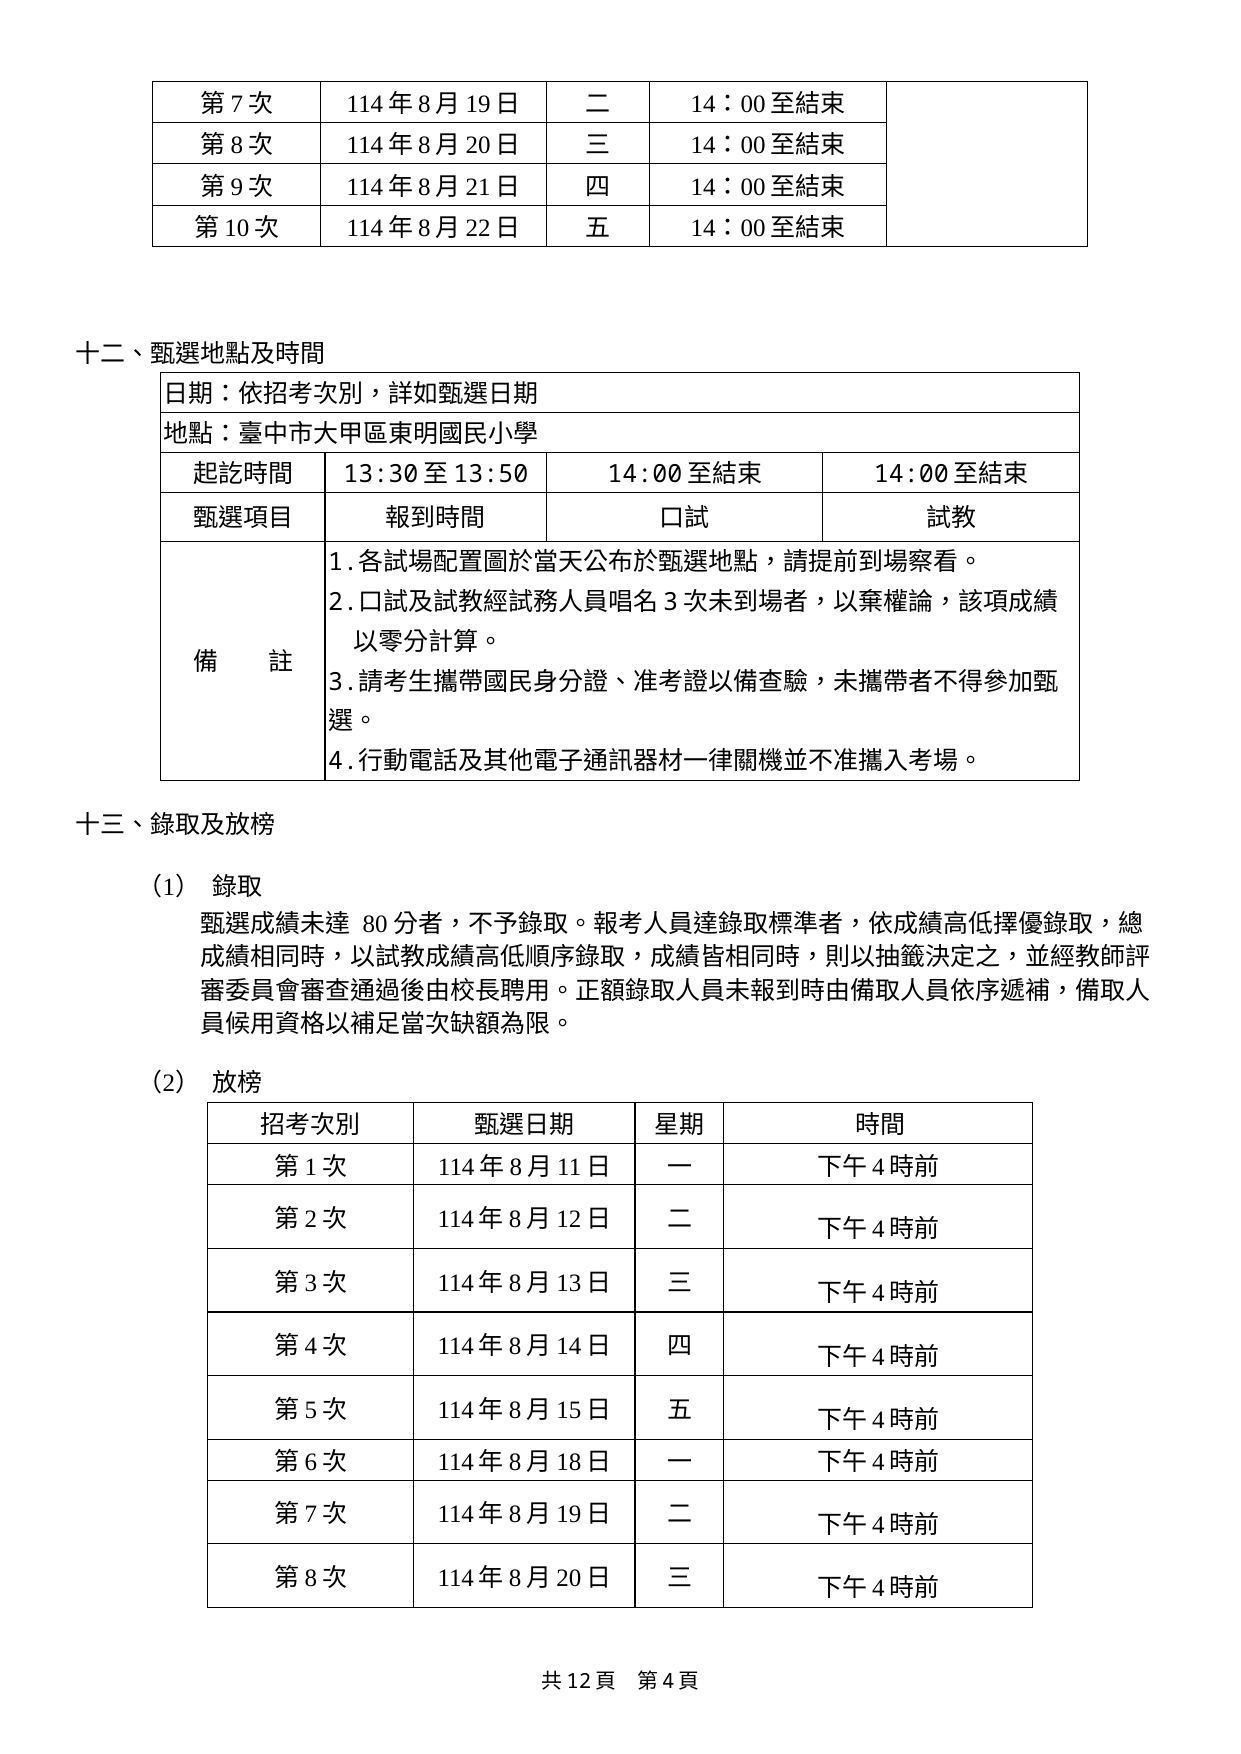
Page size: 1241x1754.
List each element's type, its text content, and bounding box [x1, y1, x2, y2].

table_header 時間 [724, 1103, 1032, 1143]
table_cell 第7次 [208, 1481, 413, 1543]
table_cell 四 [547, 164, 649, 204]
table_cell 報到時間 [326, 493, 546, 541]
table_cell 14：00至結束 [650, 164, 886, 204]
table_cell 下午4時前 [724, 1544, 1032, 1607]
table_cell 14：00至結束 [650, 123, 886, 163]
table_cell 114年8月20日 [414, 1544, 634, 1607]
table_cell 114年8月20日 [321, 123, 546, 163]
text 甄選成績未達 80 分者，不予錄取。報考人員達錄取標準者，依成績高低擇優錄取，總成績相同時，以試教成績高低順序錄取，成績皆相同時，則以抽籤決定之，並經教師評審委員會審查通過後由校長聘用。正額錄取人員未報到時由備取人員依序遞補，備取人員候用資格以補足當次缺額為限。 [200, 906, 1165, 1039]
table_cell 下午4時前 [724, 1313, 1032, 1375]
table_cell 114年8月21日 [321, 164, 546, 204]
text 十三、錄取及放榜 [75, 781, 1165, 843]
table_cell 下午4時前 [724, 1249, 1032, 1311]
table_cell 14：00至結束 [650, 82, 886, 122]
table_cell 114年8月12日 [414, 1185, 634, 1248]
table_cell 14:00至結束 [823, 453, 1079, 492]
table_cell 114年8月22日 [321, 206, 546, 246]
table_header 招考次別 [208, 1103, 413, 1143]
table_cell 備 註 [161, 542, 324, 780]
table_cell 14:00至結束 [547, 453, 822, 492]
table_cell 下午4時前 [724, 1440, 1032, 1480]
table_cell 三 [547, 123, 649, 163]
table_cell [887, 82, 1087, 246]
table_header 星期 [636, 1103, 723, 1143]
table_cell 試教 [823, 493, 1079, 541]
table_cell 第8次 [208, 1544, 413, 1607]
table_cell 13:30至13:50 [326, 453, 546, 492]
table_cell 五 [636, 1376, 723, 1438]
table_cell 三 [636, 1249, 723, 1311]
table_cell 第5次 [208, 1376, 413, 1438]
table_cell 四 [636, 1313, 723, 1375]
table_cell 第8次 [153, 123, 320, 163]
table_cell 下午4時前 [724, 1376, 1032, 1438]
table_cell 114年8月11日 [414, 1144, 634, 1184]
table_cell 114年8月15日 [414, 1376, 634, 1438]
table_cell 第7次 [153, 82, 320, 122]
table_cell 第2次 [208, 1185, 413, 1248]
table_cell 一 [636, 1440, 723, 1480]
table_cell 下午4時前 [724, 1185, 1032, 1248]
table_cell 114年8月18日 [414, 1440, 634, 1480]
table_cell 1.各試場配置圖於當天公布於甄選地點，請提前到場察看。 2.口試及試教經試務人員唱名3次未到場者，以棄權論，該項成績以零分計算。 3.請考生攜帶國民身分證、准考證以備查驗，未攜帶者不得參加甄選。 4.行動電話及其他電子通訊器材一律關機並不准攜入考場。 [326, 542, 1079, 780]
table_header 甄選日期 [414, 1103, 634, 1143]
table_cell 114年8月19日 [414, 1481, 634, 1543]
table_cell 地點：臺中市大甲區東明國民小學 [161, 413, 1079, 452]
table_cell 二 [636, 1185, 723, 1248]
table_cell 第6次 [208, 1440, 413, 1480]
list 錄取 [137, 843, 1165, 906]
table_cell 第3次 [208, 1249, 413, 1311]
table_cell 第4次 [208, 1313, 413, 1375]
table_cell 14：00至結束 [650, 206, 886, 246]
table_cell 口試 [547, 493, 822, 541]
list 放榜 [137, 1039, 1165, 1102]
table_cell 甄選項目 [161, 493, 324, 541]
table_header 日期：依招考次別，詳如甄選日期 [161, 373, 1079, 412]
table_cell 三 [636, 1544, 723, 1607]
table_cell 第10次 [153, 206, 320, 246]
table_cell 下午4時前 [724, 1144, 1032, 1184]
table_cell 114年8月14日 [414, 1313, 634, 1375]
table_cell 114年8月13日 [414, 1249, 634, 1311]
table_cell 一 [636, 1144, 723, 1184]
table_cell 下午4時前 [724, 1481, 1032, 1543]
table_cell 二 [636, 1481, 723, 1543]
table_cell 二 [547, 82, 649, 122]
table_cell 114年8月19日 [321, 82, 546, 122]
table_cell 起訖時間 [161, 453, 324, 492]
table_cell 第9次 [153, 164, 320, 204]
table_cell 第1次 [208, 1144, 413, 1184]
text 十二、甄選地點及時間 [75, 309, 1165, 372]
table_cell 五 [547, 206, 649, 246]
